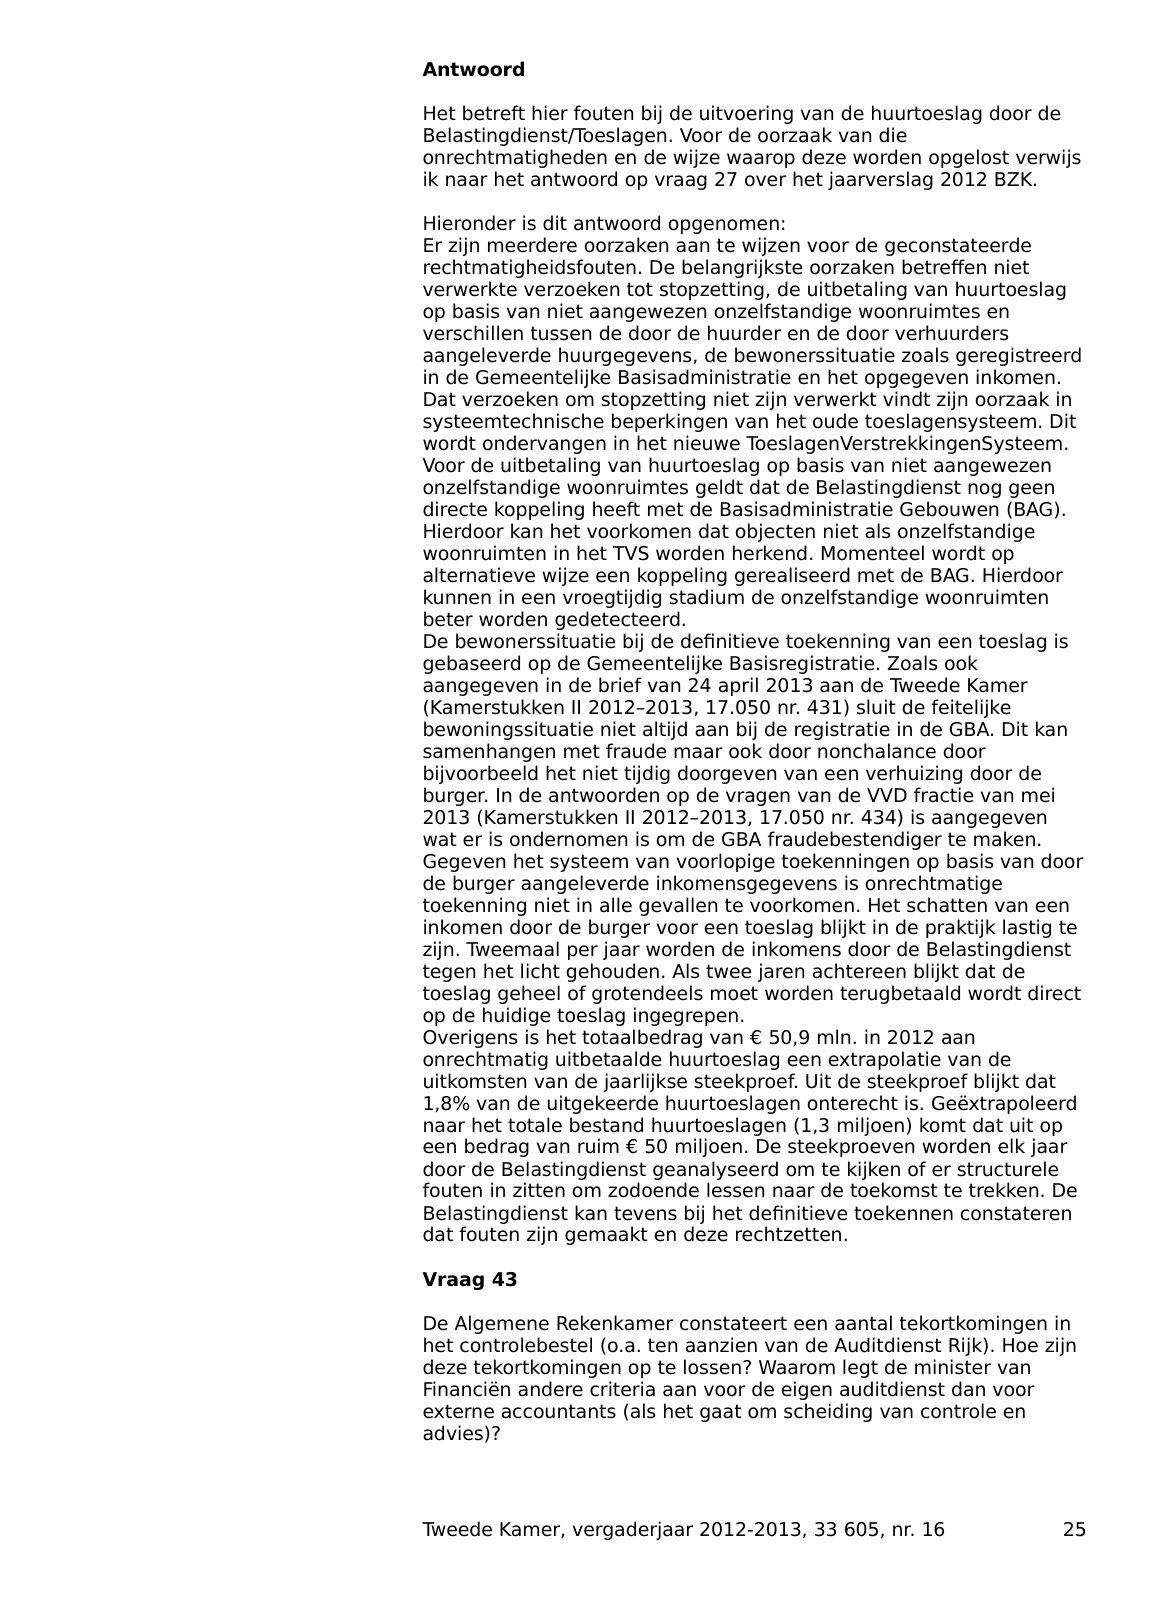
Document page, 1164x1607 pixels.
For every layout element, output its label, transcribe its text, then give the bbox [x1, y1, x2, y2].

text Overigens is het totaalbedrag van € 50,9 mln. in 2012 aan onrechtmatig uitbetaalde huurtoeslag een extrapolatie van de uitkomsten van de jaarlijkse steekproef. Uit de steekproef blijkt dat 1,8% van de uitgekeerde huurtoeslagen onterecht is. Geëxtrapoleerd naar het totale bestand huurtoeslagen (1,3 miljoen) komt dat uit op een bedrag van ruim € 50 miljoen. De steekproeven worden elk jaar door de Belastingdienst geanalyseerd om te kijken of er structurele fouten in zitten om zodoende lessen naar de toekomst te trekken. De Belastingdienst kan tevens bij het definitieve toekennen constateren dat fouten zijn gemaakt en deze rechtzetten. [422, 1027, 1087, 1246]
subtitle Vraag 43 [422, 1268, 1087, 1291]
text Er zijn meerdere oorzaken aan te wijzen voor de geconstateerde rechtmatigheidsfouten. De belangrijkste oorzaken betreffen niet verwerkte verzoeken tot stopzetting, de uitbetaling van huurtoeslag op basis van niet aangewezen onzelfstandige woonruimtes en verschillen tussen de door de huurder en de door verhuurders aangeleverde huurgegevens, de bewonerssituatie zoals geregistreerd in de Gemeentelijke Basisadministratie en het opgegeven inkomen. Dat verzoeken om stopzetting niet zijn verwerkt vindt zijn oorzaak in systeemtechnische beperkingen van het oude toeslagensysteem. Dit wordt ondervangen in het nieuwe ToeslagenVerstrekkingenSysteem. [422, 235, 1087, 455]
text De bewonerssituatie bij de definitieve toekenning van een toeslag is gebaseerd op de Gemeentelijke Basisregistratie. Zoals ook aangegeven in de brief van 24 april 2013 aan de Tweede Kamer (Kamerstukken II 2012–2013, 17.050 nr. 431) sluit de feitelijke bewoningssituatie niet altijd aan bij de registratie in de GBA. Dit kan samenhangen met fraude maar ook door nonchalance door bijvoorbeeld het niet tijdig doorgeven van een verhuizing door de burger. In de antwoorden op de vragen van de VVD fractie van mei 2013 (Kamerstukken II 2012–2013, 17.050 nr. 434) is aangegeven wat er is ondernomen is om de GBA fraudebestendiger te maken. [422, 631, 1087, 851]
subtitle Antwoord [422, 59, 1087, 81]
text Hieronder is dit antwoord opgenomen: [422, 213, 1087, 235]
text Gegeven het systeem van voorlopige toekenningen op basis van door de burger aangeleverde inkomensgegevens is onrechtmatige toekenning niet in alle gevallen te voorkomen. Het schatten van een inkomen door de burger voor een toeslag blijkt in de praktijk lastig te zijn. Tweemaal per jaar worden de inkomens door de Belastingdienst tegen het licht gehouden. Als twee jaren achtereen blijkt dat de toeslag geheel of grotendeels moet worden terugbetaald wordt direct op de huidige toeslag ingegrepen. [422, 851, 1087, 1027]
text Het betreft hier fouten bij de uitvoering van de huurtoeslag door de Belastingdienst/Toeslagen. Voor de oorzaak van die onrechtmatigheden en de wijze waarop deze worden opgelost verwijs ik naar het antwoord op vraag 27 over het jaarverslag 2012 BZK. [422, 103, 1087, 191]
text Voor de uitbetaling van huurtoeslag op basis van niet aangewezen onzelfstandige woonruimtes geldt dat de Belastingdienst nog geen directe koppeling heeft met de Basisadministratie Gebouwen (BAG). Hierdoor kan het voorkomen dat objecten niet als onzelfstandige woonruimten in het TVS worden herkend. Momenteel wordt op alternatieve wijze een koppeling gerealiseerd met de BAG. Hierdoor kunnen in een vroegtijdig stadium de onzelfstandige woonruimten beter worden gedetecteerd. [422, 455, 1087, 631]
text De Algemene Rekenkamer constateert een aantal tekortkomingen in het controlebestel (o.a. ten aanzien van de Auditdienst Rijk). Hoe zijn deze tekortkomingen op te lossen? Waarom legt de minister van Financiën andere criteria aan voor de eigen auditdienst dan voor externe accountants (als het gaat om scheiding van controle en advies)? [422, 1313, 1087, 1444]
